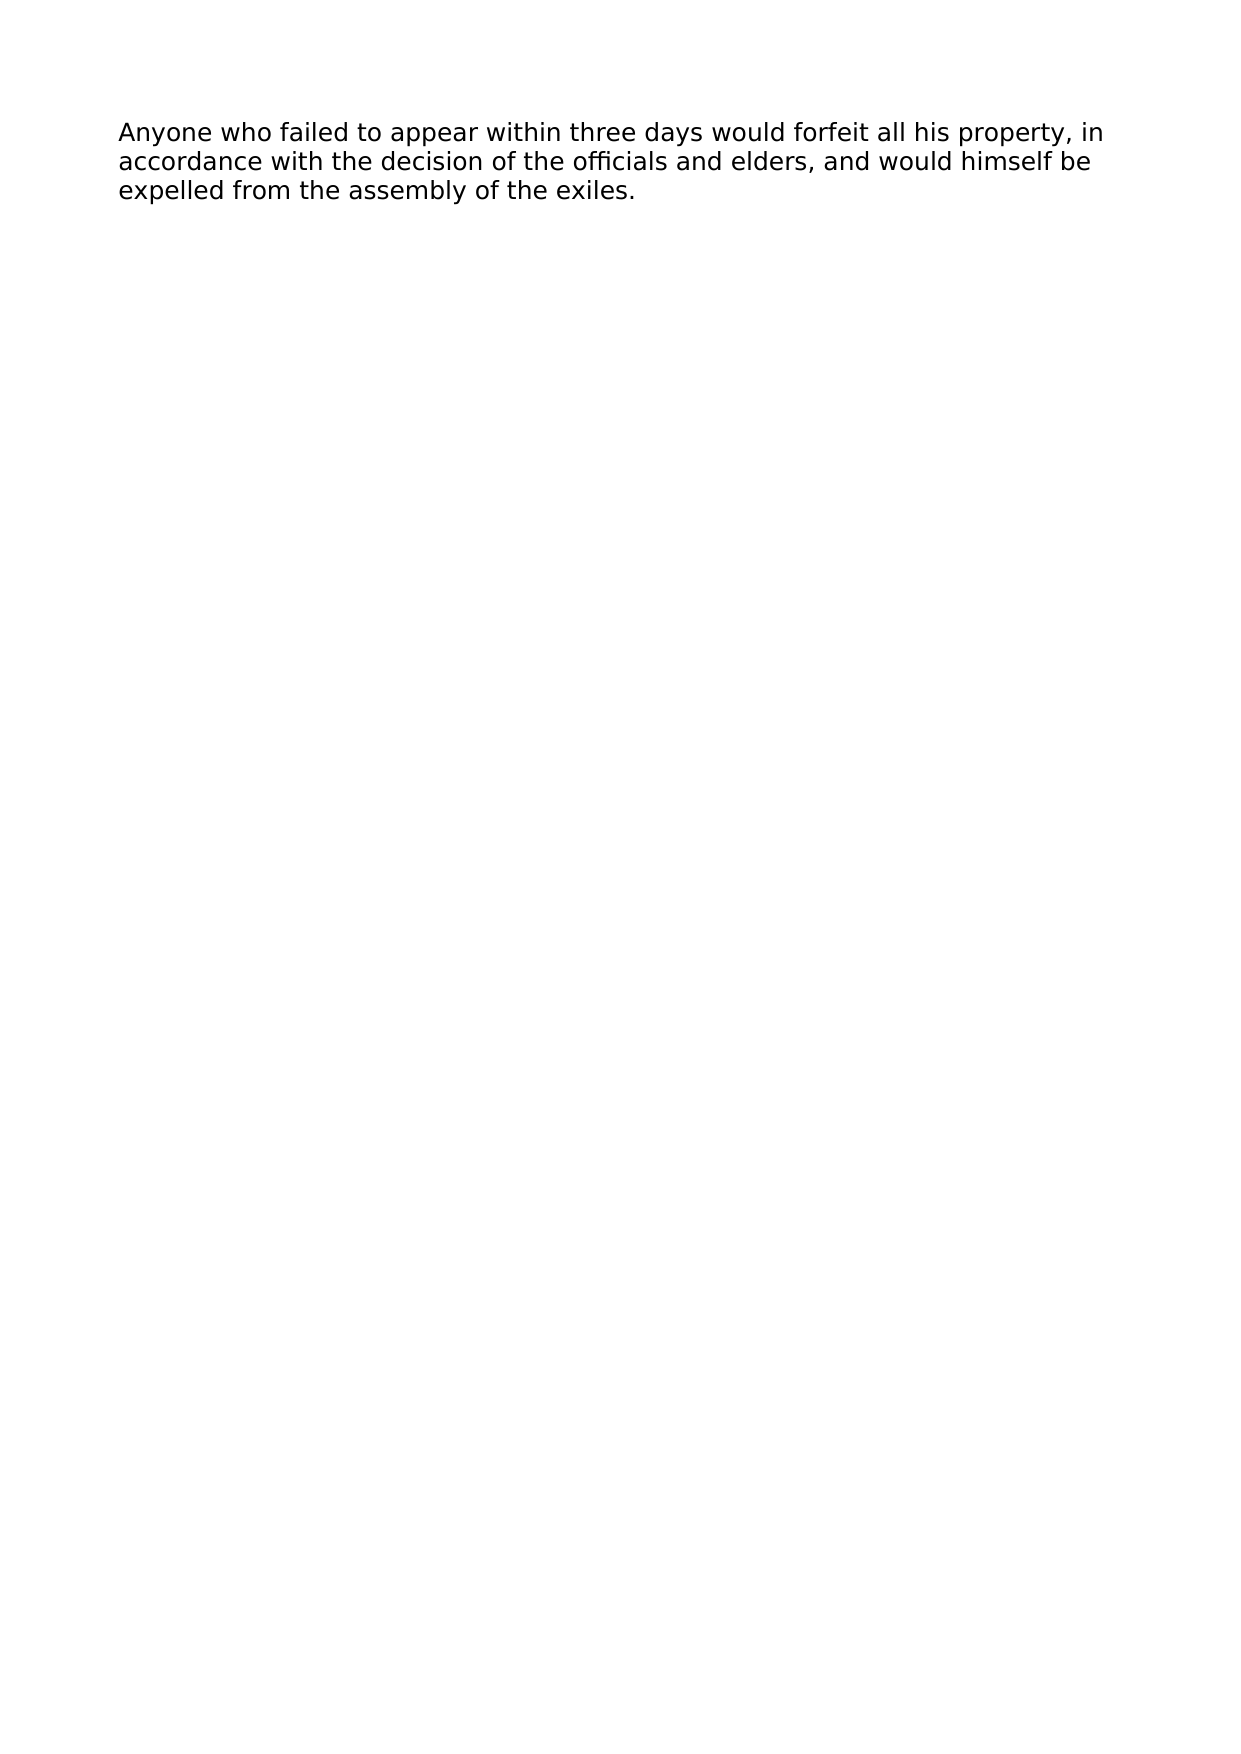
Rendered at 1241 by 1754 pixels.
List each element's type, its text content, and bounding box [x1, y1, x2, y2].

text Anyone who failed to appear within three days would forfeit all his property, in accordance with the decision of the officials and elders, and would himself be expelled from the assembly of the exiles. [118, 118, 1122, 206]
